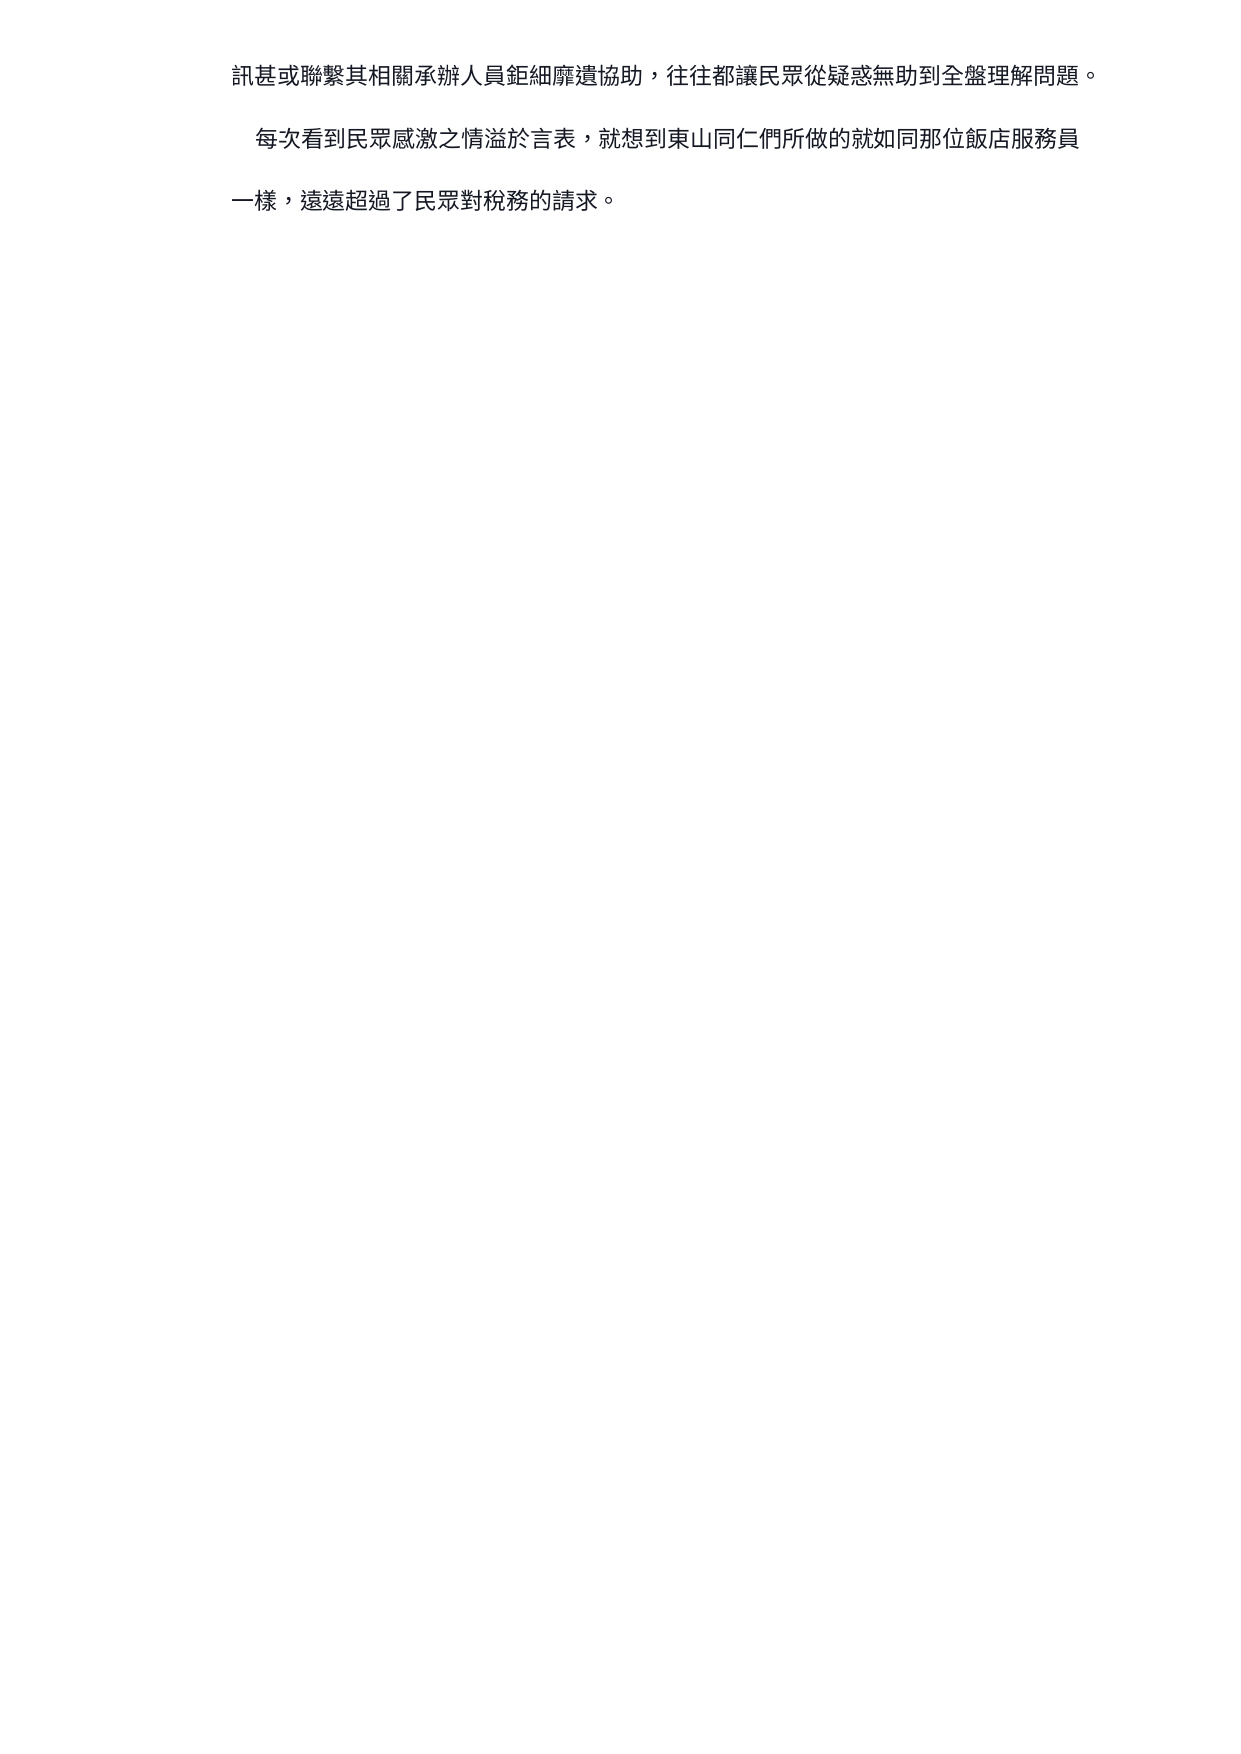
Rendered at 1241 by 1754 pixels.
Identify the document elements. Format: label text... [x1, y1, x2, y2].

text 訊甚或聯繫其相關承辦人員鉅細靡遺協助，往往都讓民眾從疑惑無助到全盤理解問題。 [25, 33, 1215, 95]
text 每次看到民眾感激之情溢於言表，就想到東山同仁們所做的就如同那位飯店服務員 [25, 95, 1215, 158]
text 一樣，遠遠超過了民眾對稅務的請求。 [25, 158, 1215, 220]
